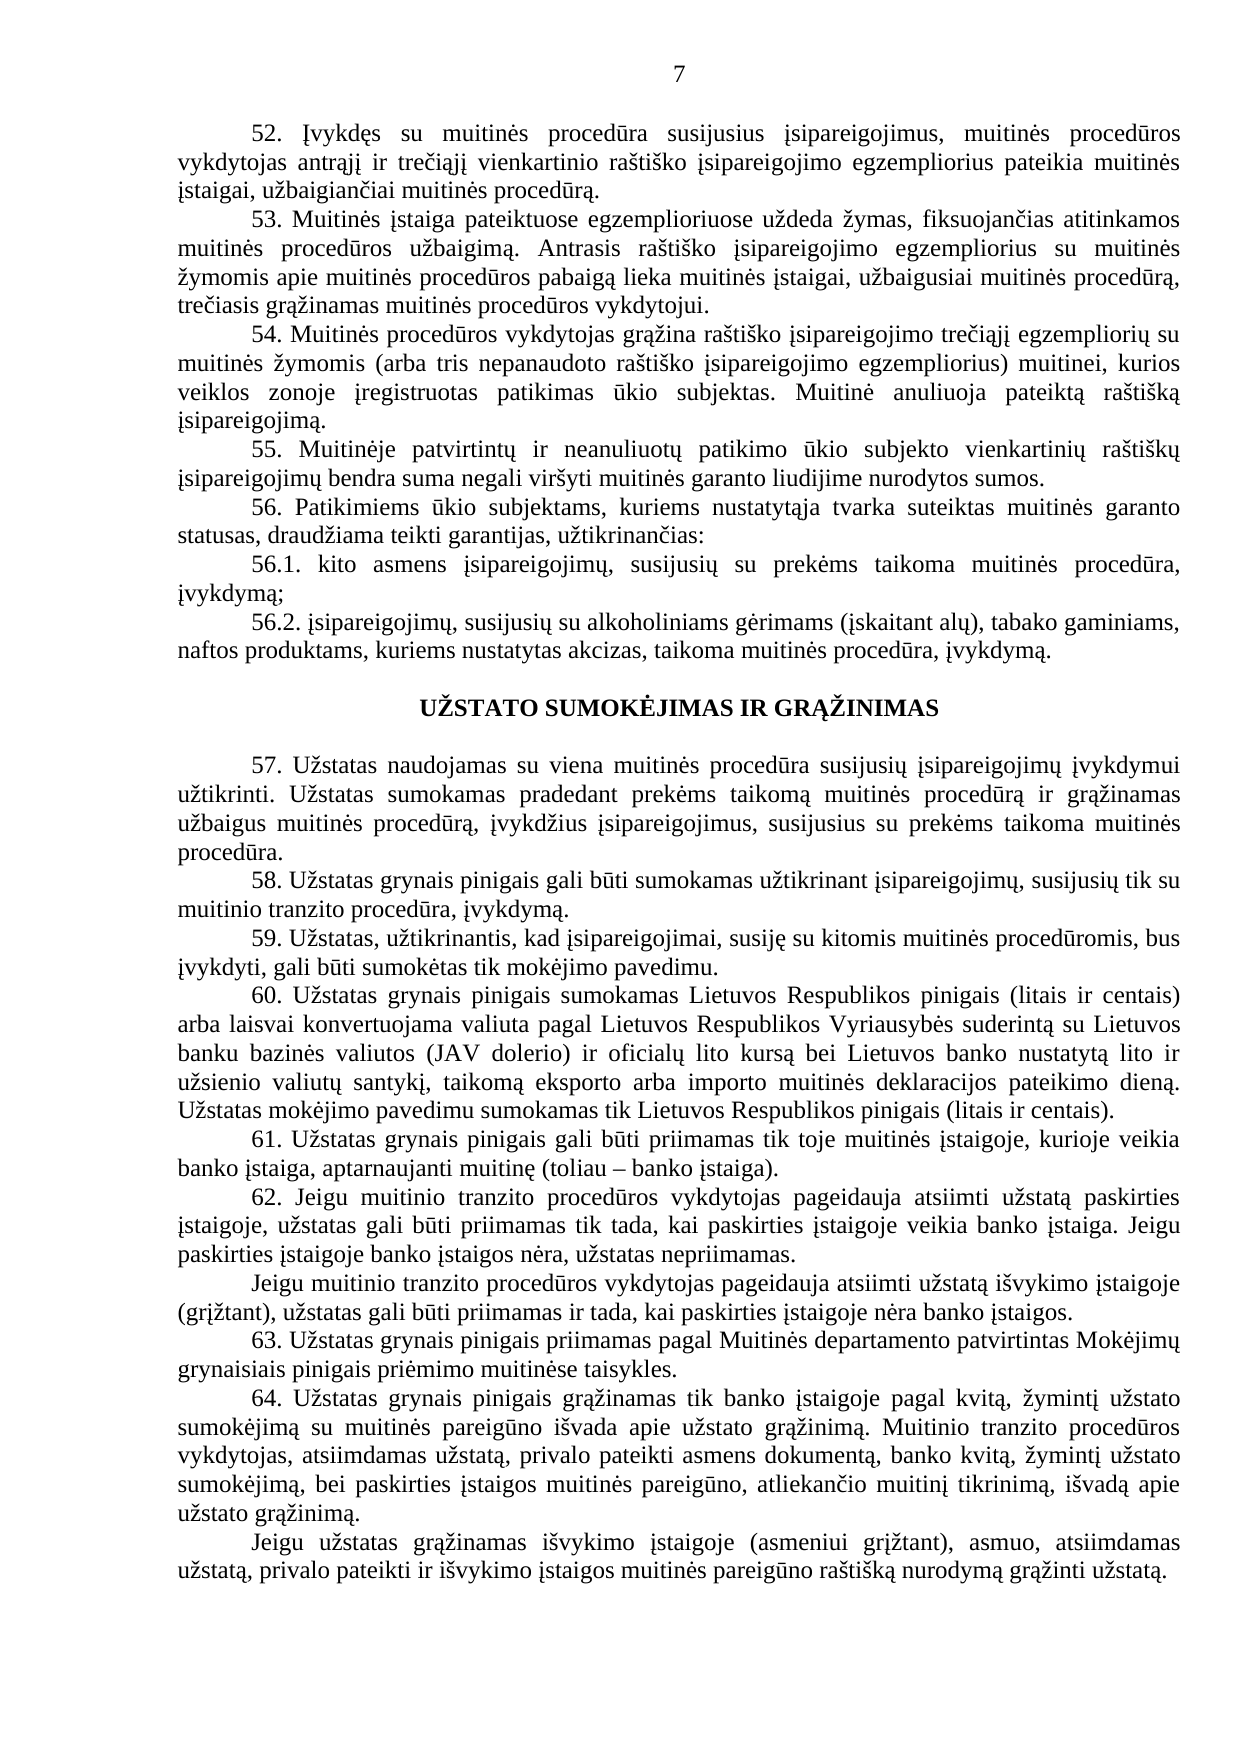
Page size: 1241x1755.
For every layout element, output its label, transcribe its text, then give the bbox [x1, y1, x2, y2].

text 61. Užstatas grynais pinigais gali būti priimamas tik toje muitinės įstaigoje, kurioje veikia banko įstaiga, aptarnaujanti muitinę (toliau – banko įstaiga). [177, 1124, 1181, 1182]
text 53. Muitinės įstaiga pateiktuose egzemplioriuose uždeda žymas, fiksuojančias atitinkamos muitinės procedūros užbaigimą. Antrasis raštiško įsipareigojimo egzempliorius su muitinės žymomis apie muitinės procedūros pabaigą lieka muitinės įstaigai, užbaigusiai muitinės procedūrą, trečiasis grąžinamas muitinės procedūros vykdytojui. [177, 204, 1181, 319]
text 57. Užstatas naudojamas su viena muitinės procedūra susijusių įsipareigojimų įvykdymui užtikrinti. Užstatas sumokamas pradedant prekėms taikomą muitinės procedūrą ir grąžinamas užbaigus muitinės procedūrą, įvykdžius įsipareigojimus, susijusius su prekėms taikoma muitinės procedūra. [177, 751, 1181, 866]
text 63. Užstatas grynais pinigais priimamas pagal Muitinės departamento patvirtintas Mokėjimų grynaisiais pinigais priėmimo muitinėse taisykles. [177, 1326, 1181, 1383]
text Jeigu užstatas grąžinamas išvykimo įstaigoje (asmeniui grįžtant), asmuo, atsiimdamas užstatą, privalo pateikti ir išvykimo įstaigos muitinės pareigūno raštišką nurodymą grąžinti užstatą. [177, 1527, 1181, 1584]
text 56.1. kito asmens įsipareigojimų, susijusių su prekėms taikoma muitinės procedūra, įvykdymą; [177, 549, 1181, 607]
text 62. Jeigu muitinio tranzito procedūros vykdytojas pageidauja atsiimti užstatą paskirties įstaigoje, užstatas gali būti priimamas tik tada, kai paskirties įstaigoje veikia banko įstaiga. Jeigu paskirties įstaigoje banko įstaigos nėra, užstatas nepriimamas. [177, 1182, 1181, 1268]
text 56.2. įsipareigojimų, susijusių su alkoholiniams gėrimams (įskaitant alų), tabako gaminiams, naftos produktams, kuriems nustatytas akcizas, taikoma muitinės procedūra, įvykdymą. [177, 607, 1181, 664]
text 55. Muitinėje patvirtintų ir neanuliuotų patikimo ūkio subjekto vienkartinių raštiškų įsipareigojimų bendra suma negali viršyti muitinės garanto liudijime nurodytos sumos. [177, 434, 1181, 492]
text 59. Užstatas, užtikrinantis, kad įsipareigojimai, susiję su kitomis muitinės procedūromis, bus įvykdyti, gali būti sumokėtas tik mokėjimo pavedimu. [177, 923, 1181, 981]
text 54. Muitinės procedūros vykdytojas grąžina raštiško įsipareigojimo trečiąjį egzempliorių su muitinės žymomis (arba tris nepanaudoto raštiško įsipareigojimo egzempliorius) muitinei, kurios veiklos zonoje įregistruotas patikimas ūkio subjektas. Muitinė anuliuoja pateiktą raštišką įsipareigojimą. [177, 319, 1181, 434]
text UŽSTATO SUMOKĖJIMAS IR GRĄŽINIMAS [177, 693, 1181, 722]
text 52. Įvykdęs su muitinės procedūra susijusius įsipareigojimus, muitinės procedūros vykdytojas antrąjį ir trečiąjį vienkartinio raštiško įsipareigojimo egzempliorius pateikia muitinės įstaigai, užbaigiančiai muitinės procedūrą. [177, 118, 1181, 204]
text Jeigu muitinio tranzito procedūros vykdytojas pageidauja atsiimti užstatą išvykimo įstaigoje (grįžtant), užstatas gali būti priimamas ir tada, kai paskirties įstaigoje nėra banko įstaigos. [177, 1268, 1181, 1326]
text 64. Užstatas grynais pinigais grąžinamas tik banko įstaigoje pagal kvitą, žymintį užstato sumokėjimą su muitinės pareigūno išvada apie užstato grąžinimą. Muitinio tranzito procedūros vykdytojas, atsiimdamas užstatą, privalo pateikti asmens dokumentą, banko kvitą, žymintį užstato sumokėjimą, bei paskirties įstaigos muitinės pareigūno, atliekančio muitinį tikrinimą, išvadą apie užstato grąžinimą. [177, 1383, 1181, 1527]
text 60. Užstatas grynais pinigais sumokamas Lietuvos Respublikos pinigais (litais ir centais) arba laisvai konvertuojama valiuta pagal Lietuvos Respublikos Vyriausybės suderintą su Lietuvos banku bazinės valiutos (JAV dolerio) ir oficialų lito kursą bei Lietuvos banko nustatytą lito ir užsienio valiutų santykį, taikomą eksporto arba importo muitinės deklaracijos pateikimo dieną. Užstatas mokėjimo pavedimu sumokamas tik Lietuvos Respublikos pinigais (litais ir centais). [177, 981, 1181, 1124]
text 56. Patikimiems ūkio subjektams, kuriems nustatytąja tvarka suteiktas muitinės garanto statusas, draudžiama teikti garantijas, užtikrinančias: [177, 492, 1181, 549]
text 58. Užstatas grynais pinigais gali būti sumokamas užtikrinant įsipareigojimų, susijusių tik su muitinio tranzito procedūra, įvykdymą. [177, 866, 1181, 923]
